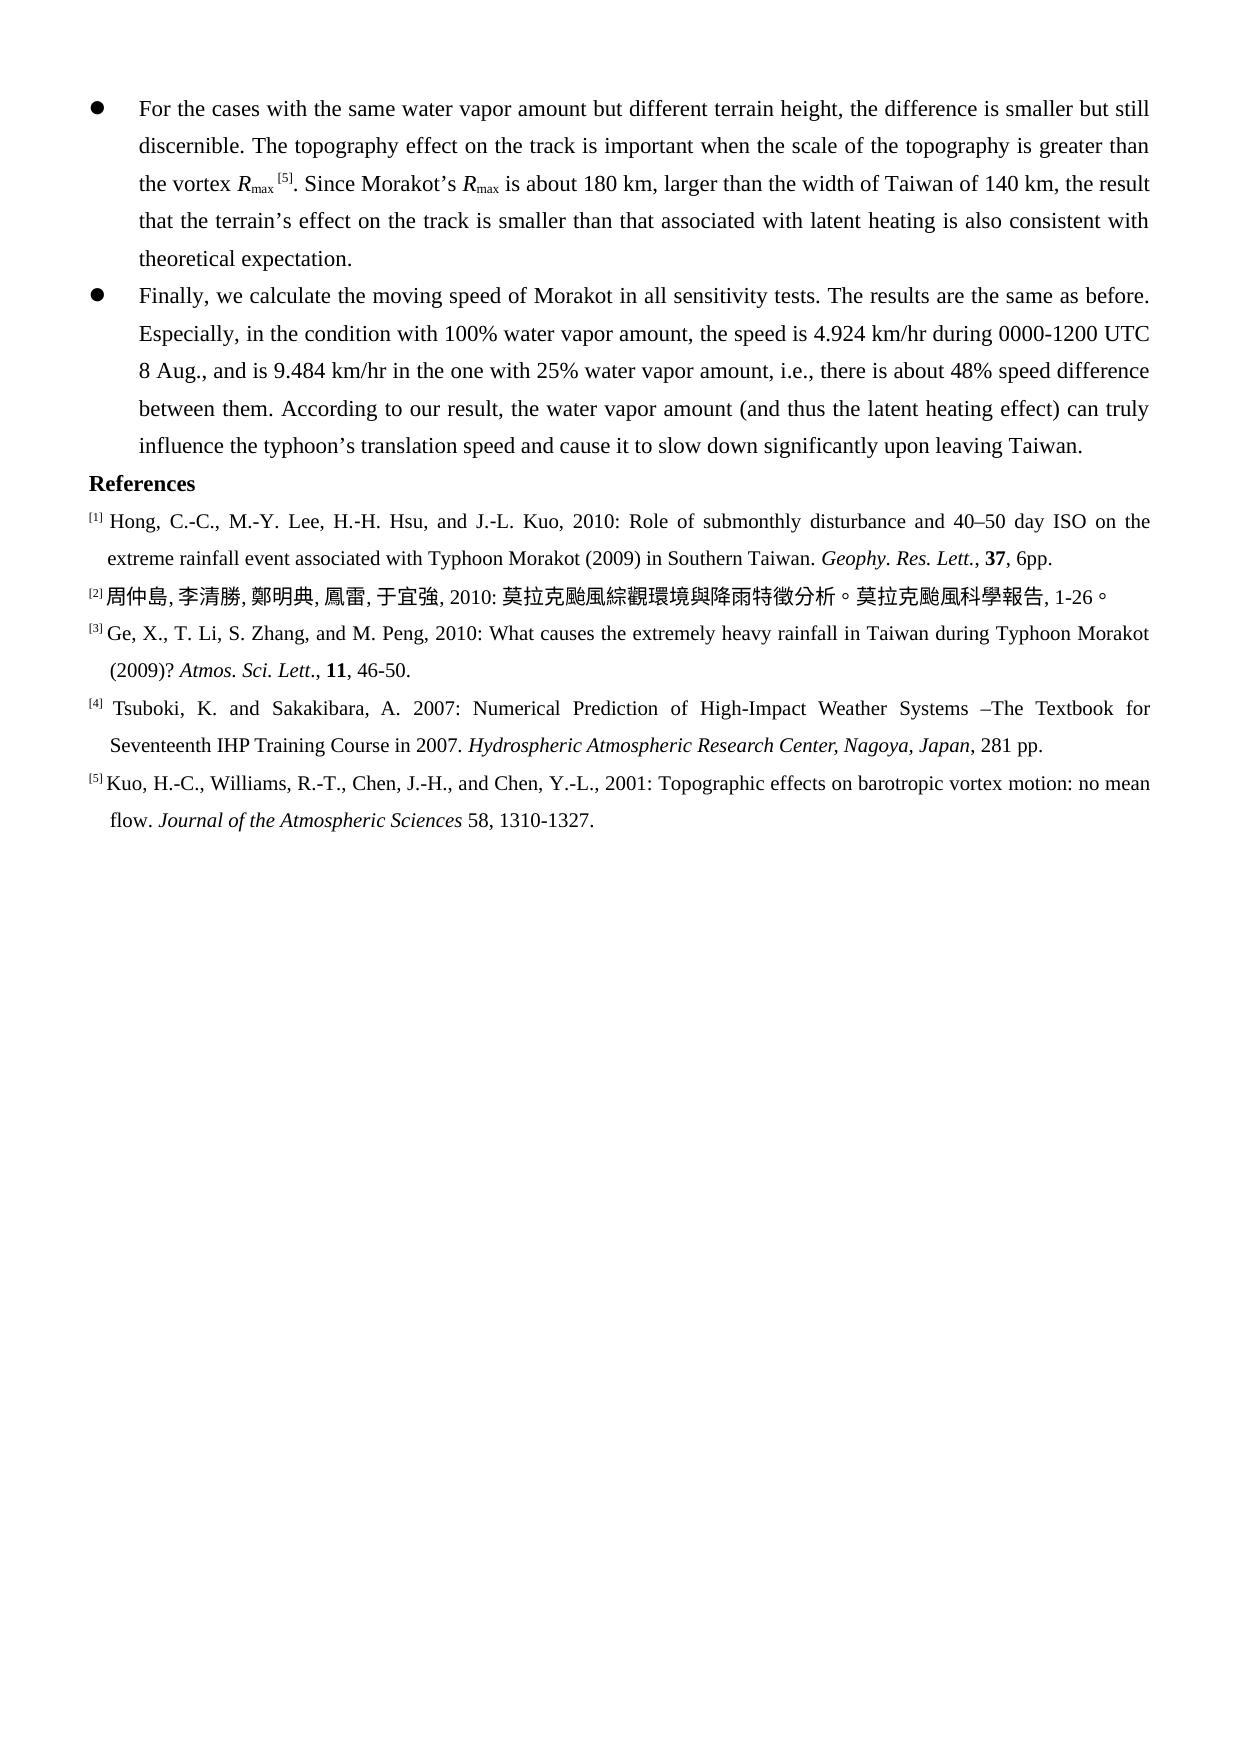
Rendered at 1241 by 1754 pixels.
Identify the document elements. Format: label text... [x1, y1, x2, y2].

list Finally, we calculate the moving speed of Morakot in all sensitivity tests. The results are the same as before. Especially, in the condition with 100% water vapor amount, the speed is 4.924 km/hr during 0000-1200 UTC 8 Aug., and is 9.484 km/hr in the one with 25% water vapor amount, i.e., there is about 48% speed difference between them. According to our result, the water vapor amount (and thus the latent heating effect) can truly influence the typhoon’s translation speed and cause it to slow down significantly upon leaving Taiwan. [89, 277, 1152, 464]
text [1] Hong, C.-C., M.-Y. Lee, H.‐H. Hsu, and J.‐L. Kuo, 2010: Role of submonthly disturbance and 40–50 day ISO on the extreme rainfall event associated with Typhoon Morakot (2009) in Southern Taiwan. Geophy. Res. Lett., 37, 6pp. [89, 502, 1152, 577]
text [4] Tsuboki, K. and Sakakibara, A. 2007: Numerical Prediction of High-Impact Weather Systems –The Textbook for Seventeenth IHP Training Course in 2007. Hydrospheric Atmospheric Research Center, Nagoya, Japan, 281 pp. [89, 689, 1152, 764]
text [2] 周仲島, 李清勝, 鄭明典, 鳳雷, 于宜強, 2010: 莫拉克颱風綜觀環境與降雨特徵分析。莫拉克颱風科學報告, 1-26。 [89, 577, 1152, 614]
text [5] Kuo, H.-C., Williams, R.-T., Chen, J.-H., and Chen, Y.-L., 2001: Topographic effects on barotropic vortex motion: no mean flow. Journal of the Atmospheric Sciences 58, 1310-1327. [89, 764, 1152, 839]
text [3] Ge, X., T. Li, S. Zhang, and M. Peng, 2010: What causes the extremely heavy rainfall in Taiwan during Typhoon Morakot (2009)? Atmos. Sci. Lett., 11, 46-50. [89, 614, 1152, 689]
list For the cases with the same water vapor amount but different terrain height, the difference is smaller but still discernible. The topography effect on the track is important when the scale of the topography is greater than the vortex Rmax [5]. Since Morakot’s Rmax is about 180 km, larger than the width of Taiwan of 140 km, the result that the terrain’s effect on the track is smaller than that associated with latent heating is also consistent with theoretical expectation. [89, 89, 1152, 277]
text References [89, 464, 1152, 502]
